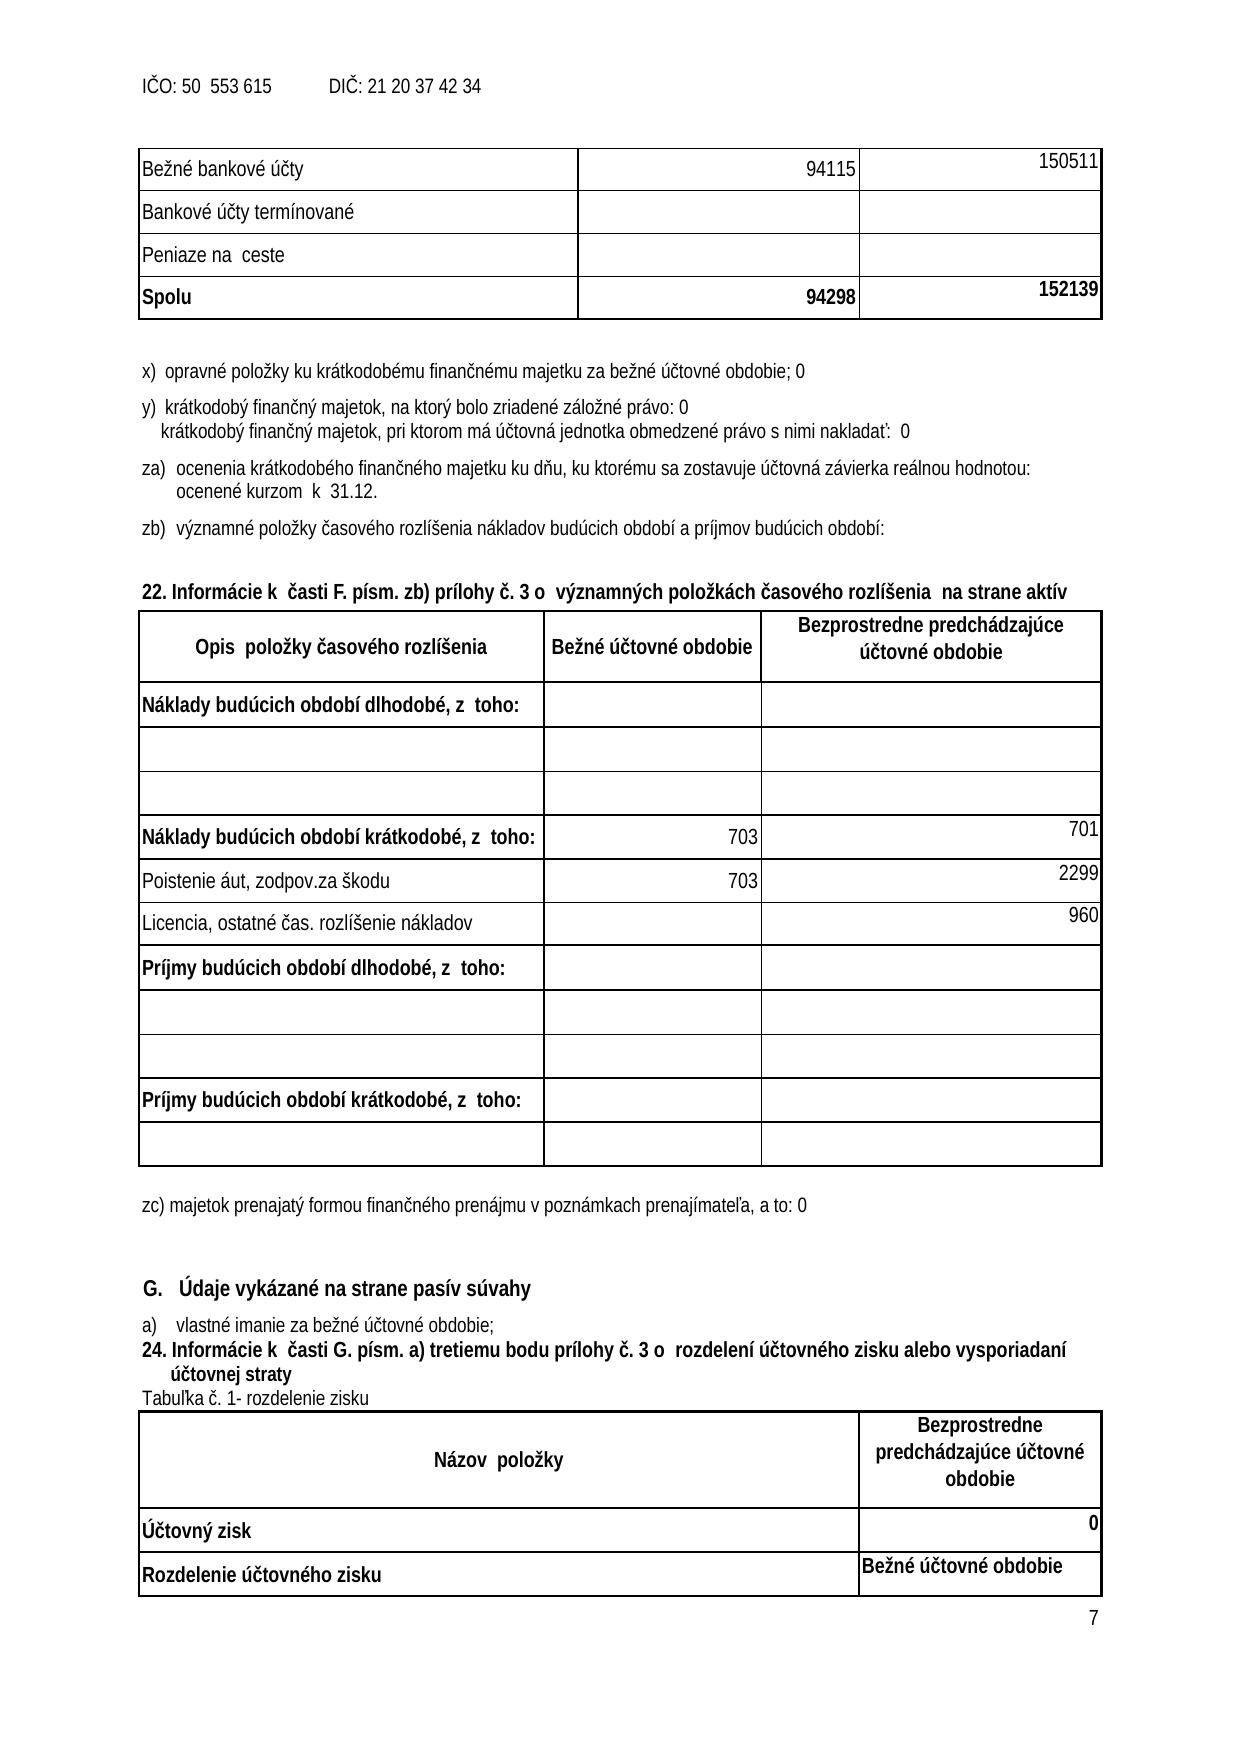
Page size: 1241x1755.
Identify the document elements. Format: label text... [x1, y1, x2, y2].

table_cell Spolu [140, 277, 577, 318]
text a) vlastné imanie za bežné účtovné obdobie; [142, 1313, 1098, 1337]
text G. Údaje vykázané na strane pasív súvahy [143, 1274, 1098, 1301]
text za) ocenenia krátkodobého finančného majetku ku dňu, ku ktorému sa zostavuje účtovná závierka reálnou hodnotou: ocenené kurzom k 31.12. [142, 456, 1098, 503]
table_cell [140, 1035, 543, 1077]
table_header Bežné účtovné obdobie [545, 612, 760, 681]
title 24. Informácie k časti G. písm. a) tretiemu bodu prílohy č. 3 o rozdelení účtovného zisku alebo vysporiadaní [142, 1337, 1098, 1362]
table_cell [140, 991, 543, 1034]
table_cell [545, 903, 761, 943]
table_cell 960 [762, 903, 1100, 943]
table_cell 701 [762, 816, 1100, 858]
table_cell Náklady budúcich období dlhodobé, z toho: [140, 683, 543, 726]
text Tabuľka č. 1- rozdelenie zisku [142, 1386, 1098, 1410]
table_cell Rozdelenie účtovného zisku [140, 1553, 858, 1595]
text y) krátkodobý finančný majetok, na ktorý bolo zriadené záložné právo: 0 [142, 395, 1098, 419]
text účtovnej straty [142, 1362, 1098, 1386]
table_cell 94115 [579, 149, 859, 189]
table_cell Účtovný zisk [140, 1509, 858, 1551]
table_cell [545, 683, 761, 726]
table_cell [545, 1123, 761, 1164]
table_cell Bežné účtovné obdobie [860, 1553, 1100, 1595]
table_cell [579, 191, 859, 233]
text krátkodobý finančný majetok, pri ktorom má účtovná jednotka obmedzené právo s nimi nakladať: 0 [142, 419, 1098, 443]
table_cell 2299 [762, 860, 1100, 902]
title 22. Informácie k časti F. písm. zb) prílohy č. 3 o významných položkách časového rozlíšenia na strane aktív [142, 579, 1098, 604]
table_cell [140, 772, 543, 814]
table_cell Bežné bankové účty [140, 149, 577, 189]
table_cell Príjmy budúcich období krátkodobé, z toho: [140, 1079, 543, 1121]
table_cell Licencia, ostatné čas. rozlíšenie nákladov [140, 903, 543, 943]
table_cell 150511 [860, 149, 1100, 189]
table_cell [762, 772, 1100, 814]
text zc) majetok prenajatý formou finančného prenájmu v poznámkach prenajímateľa, a to: 0 [142, 1193, 1098, 1217]
table_cell Peniaze na ceste [140, 234, 577, 276]
text zb) významné položky časového rozlíšenia nákladov budúcich období a príjmov budúcich období: [142, 516, 1098, 540]
table_cell Náklady budúcich období krátkodobé, z toho: [140, 816, 543, 858]
table_cell 152139 [860, 277, 1100, 318]
table_cell Poistenie áut, zodpov.za škodu [140, 860, 543, 902]
table_cell [140, 1123, 543, 1164]
table_header Opis položky časového rozlíšenia [140, 612, 543, 681]
table_cell [762, 683, 1100, 726]
table_cell [762, 1123, 1100, 1164]
table_cell 703 [545, 860, 761, 902]
table_cell Bankové účty termínované [140, 191, 577, 233]
table_cell [545, 946, 761, 988]
table_cell [860, 234, 1100, 276]
table_cell [545, 772, 761, 814]
table_cell [545, 991, 761, 1034]
table_cell 0 [860, 1509, 1100, 1551]
table_header Bezprostredne predchádzajúce účtovné obdobie [762, 612, 1100, 681]
table_cell [545, 1035, 761, 1077]
table_header Názov položky [140, 1413, 858, 1507]
table_cell [762, 1035, 1100, 1077]
table_header Bezprostredne predchádzajúce účtovné obdobie [860, 1413, 1100, 1507]
table_cell [545, 1079, 761, 1121]
table_cell [762, 991, 1100, 1034]
table_cell [579, 234, 859, 276]
table_cell [762, 1079, 1100, 1121]
table_cell 94298 [579, 277, 859, 318]
table_cell [140, 728, 543, 771]
table_cell [762, 728, 1100, 771]
table_cell Príjmy budúcich období dlhodobé, z toho: [140, 946, 543, 988]
table_cell [762, 946, 1100, 988]
table_cell [545, 728, 761, 771]
text x) opravné položky ku krátkodobému finančnému majetku za bežné účtovné obdobie; 0 [142, 359, 1098, 383]
table_cell [860, 191, 1100, 233]
table_cell 703 [545, 816, 761, 858]
